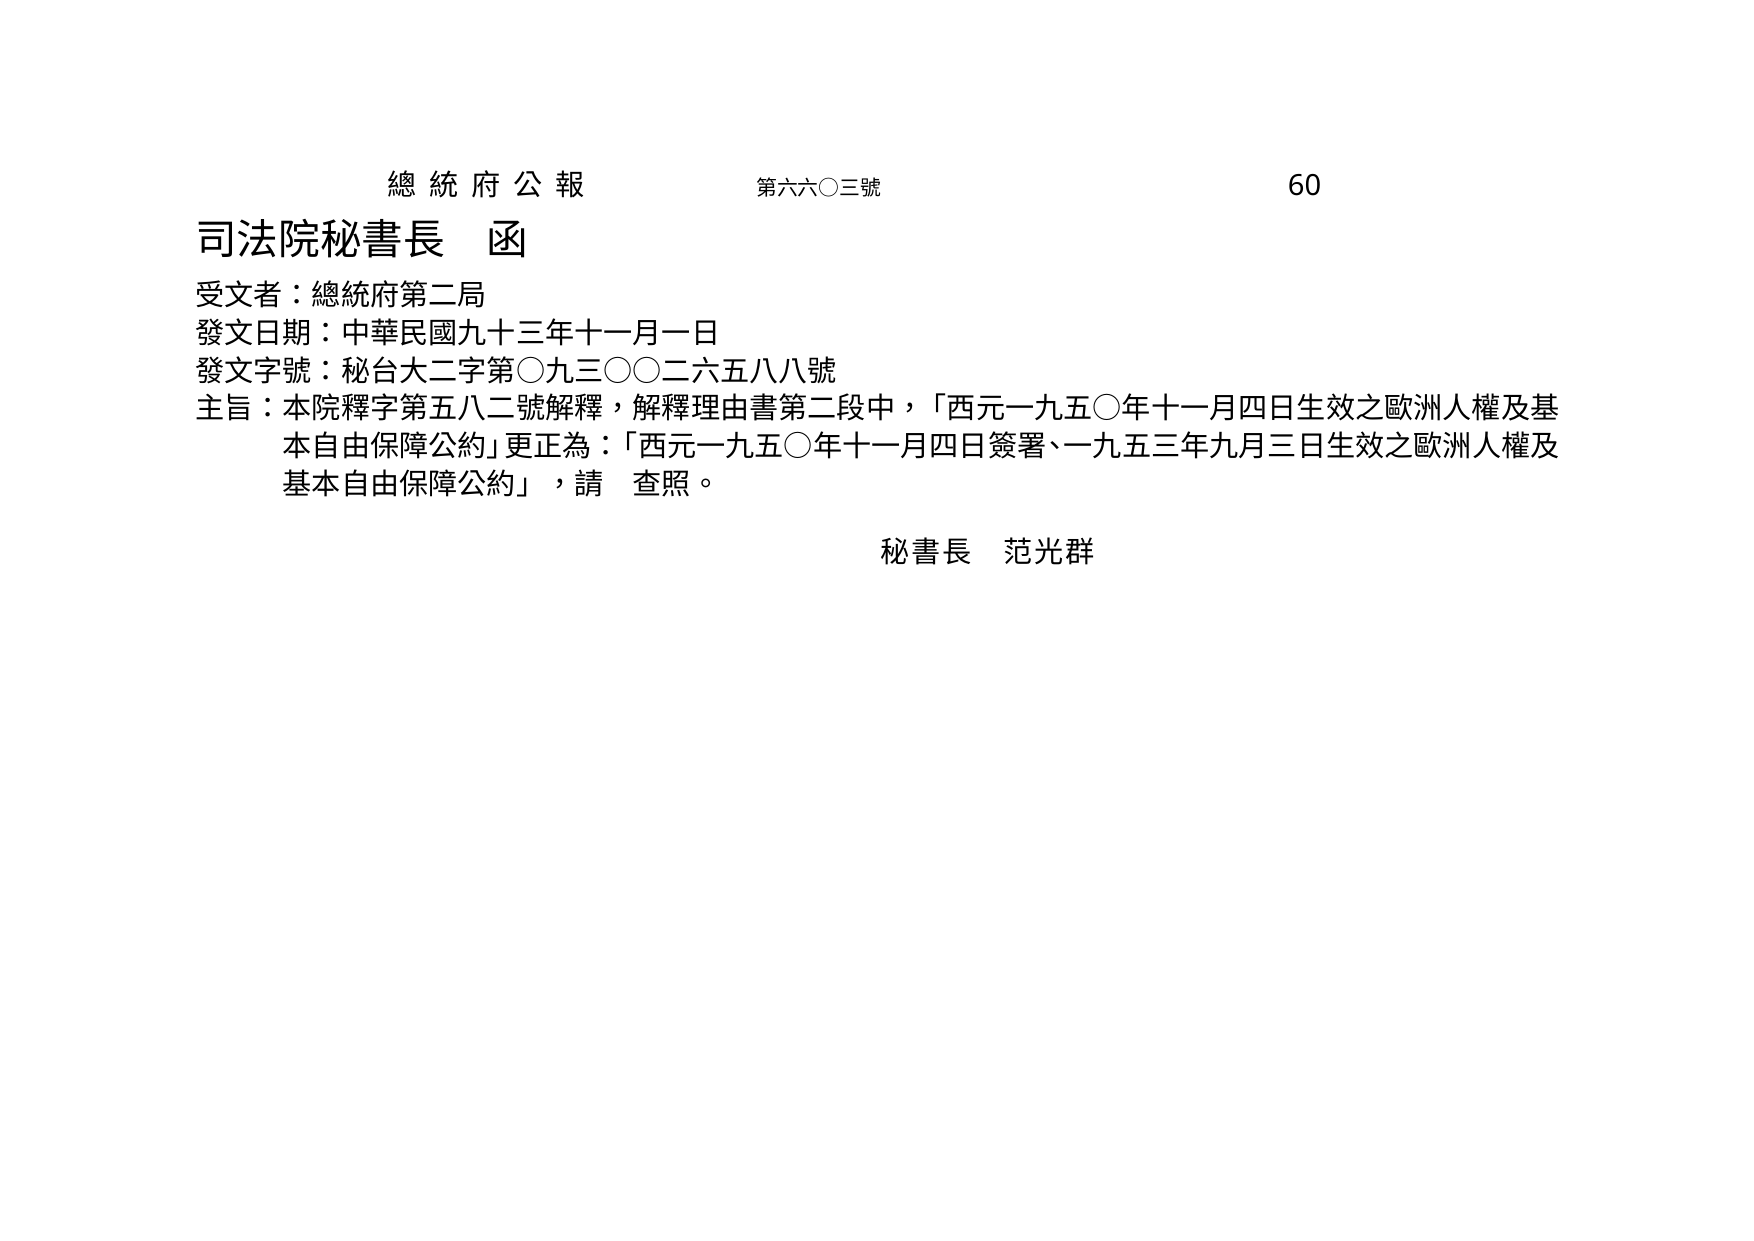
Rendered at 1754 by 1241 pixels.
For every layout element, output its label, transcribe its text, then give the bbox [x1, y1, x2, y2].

text 發文日期：中華民國九十三年十一月一日 [195, 313, 1559, 351]
text 受文者：總統府第二局 [195, 276, 1559, 313]
text 主旨：本院釋字第五八二號解釋，解釋理由書第二段中，「西元一九五○年十一月四日生效之歐洲人權及基本自由保障公約」更正為：「西元一九五○年十一月四日簽署、一九五三年九月三日生效之歐洲人權及基本自由保障公約」，請 查照。 [195, 389, 1559, 502]
text 秘書長 范光群 [880, 532, 1472, 568]
text 司法院秘書長 函 [195, 221, 1559, 263]
text 發文字號：秘台大二字第○九三○○二六五八八號 [195, 351, 1559, 389]
